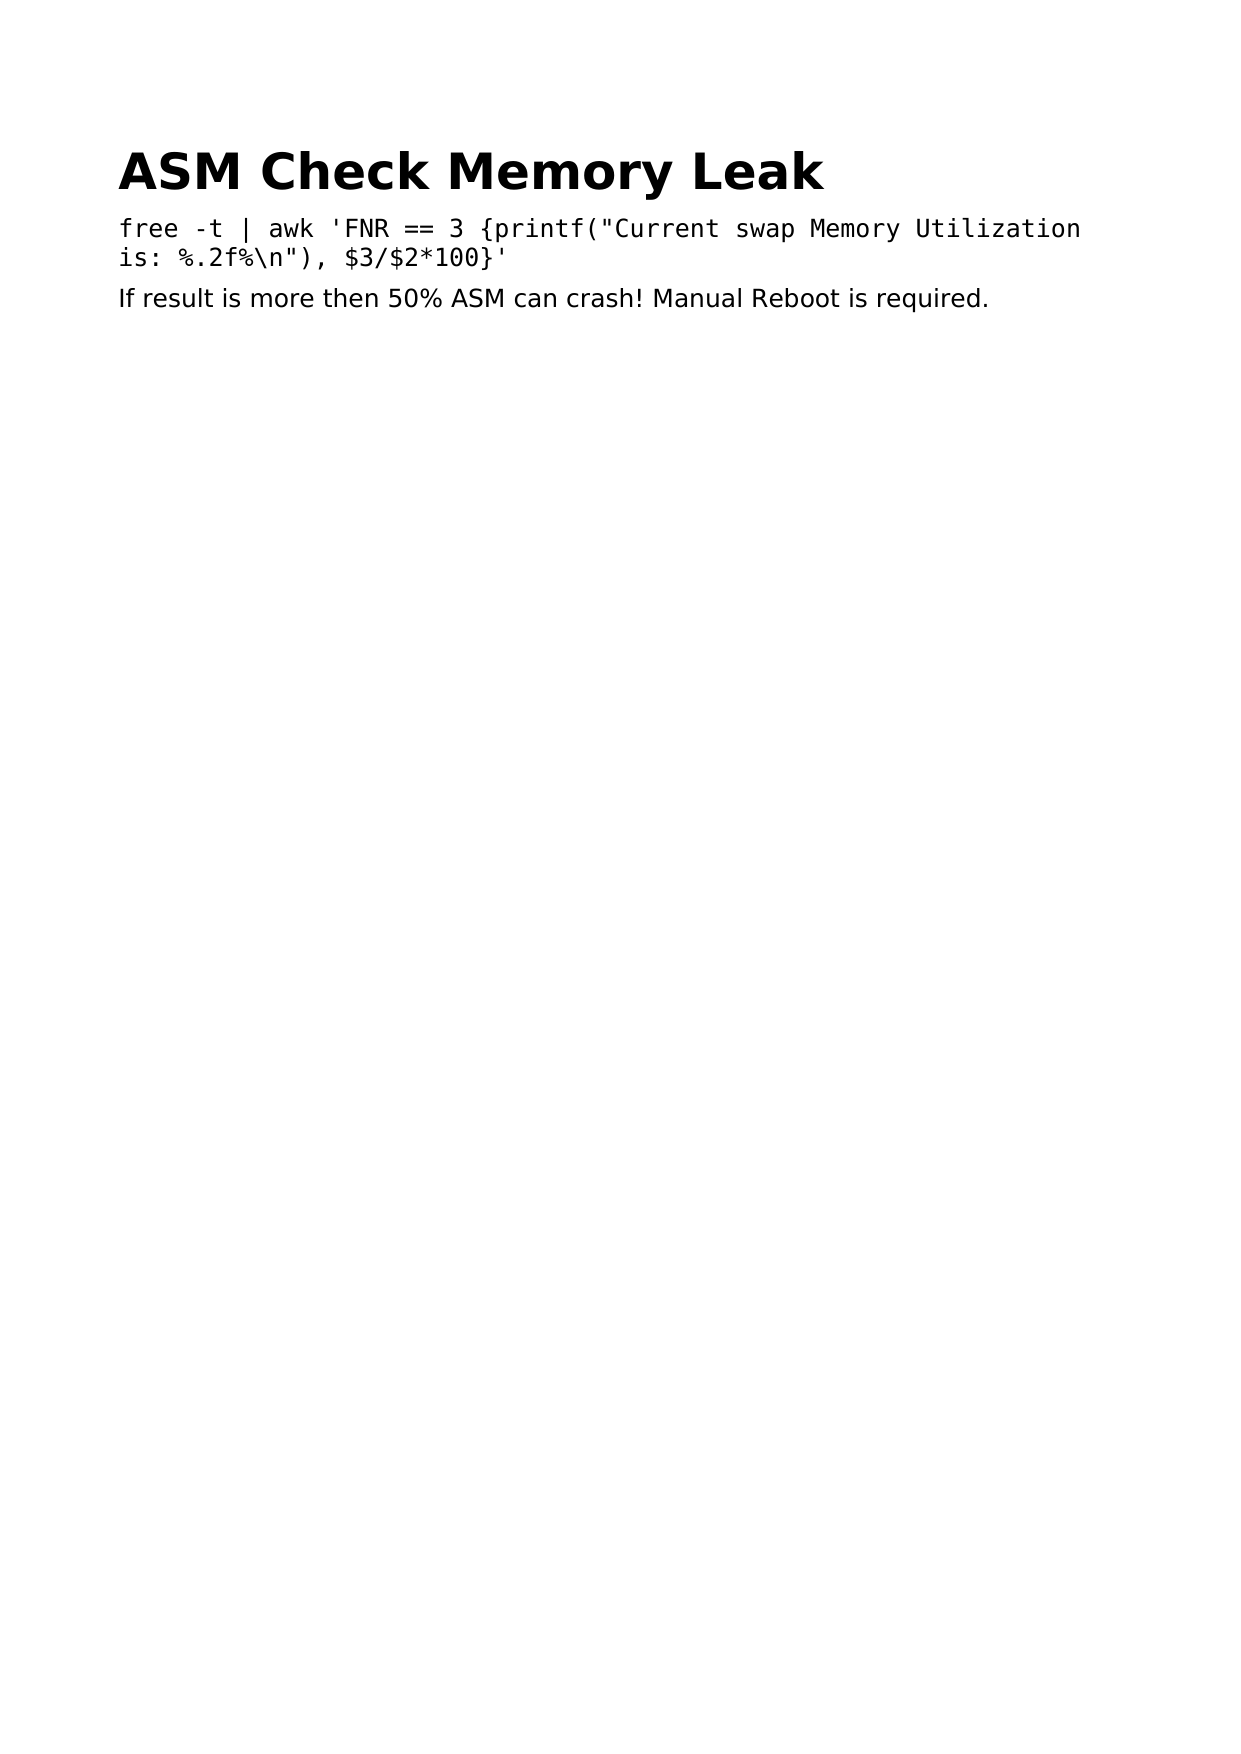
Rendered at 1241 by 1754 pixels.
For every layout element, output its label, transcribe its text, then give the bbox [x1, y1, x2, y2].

text free -t | awk 'FNR == 3 {printf("Current swap Memory Utilization is: %.2f%\n"), $3/$2*100}' [118, 214, 1122, 272]
subtitle ASM Check Memory Leak [118, 143, 1122, 201]
text If result is more then 50% ASM can crash! Manual Reboot is required. [118, 284, 1122, 313]
